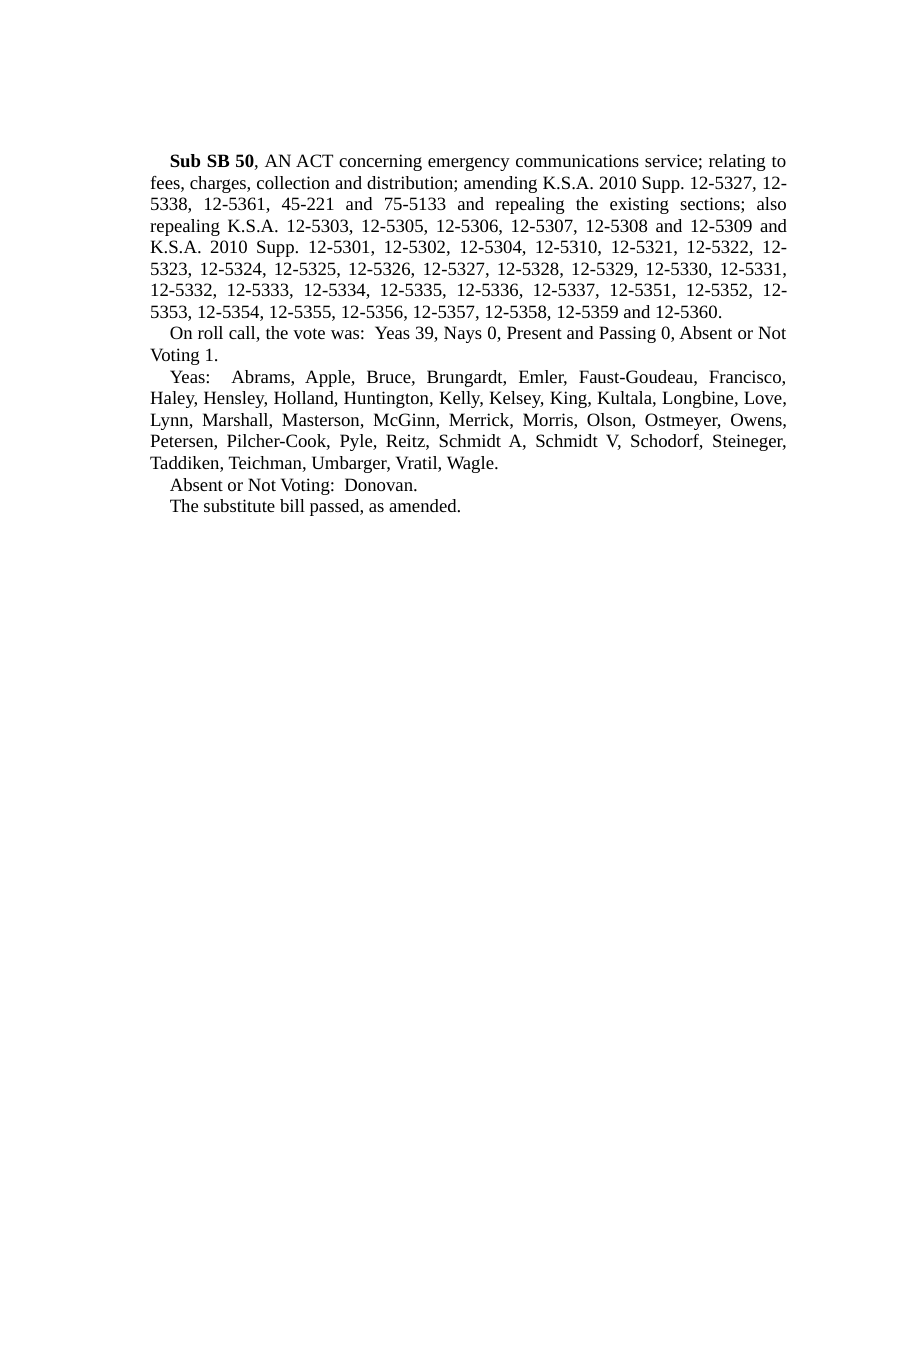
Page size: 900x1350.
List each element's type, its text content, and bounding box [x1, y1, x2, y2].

text The substitute bill passed, as amended. [150, 495, 787, 517]
text Yeas: Abrams, Apple, Bruce, Brungardt, Emler, Faust-Goudeau, Francisco, Haley, Hensley, Holland, Huntington, Kelly, Kelsey, King, Kultala, Longbine, Love, Lynn, Marshall, Masterson, McGinn, Merrick, Morris, Olson, Ostmeyer, Owens, Petersen, Pilcher-Cook, Pyle, Reitz, Schmidt A, Schmidt V, Schodorf, Steineger, Taddiken, Teichman, Umbarger, Vratil, Wagle. [150, 366, 787, 473]
text Sub SB 50, AN ACT concerning emergency communications service; relating to fees, charges, collection and distribution; amending K.S.A. 2010 Supp. 12-5327, 12-5338, 12-5361, 45-221 and 75-5133 and repealing the existing sections; also repealing K.S.A. 12-5303, 12-5305, 12-5306, 12-5307, 12-5308 and 12-5309 and K.S.A. 2010 Supp. 12-5301, 12-5302, 12-5304, 12-5310, 12-5321, 12-5322, 12-5323, 12-5324, 12-5325, 12-5326, 12-5327, 12-5328, 12-5329, 12-5330, 12-5331, 12-5332, 12-5333, 12-5334, 12-5335, 12-5336, 12-5337, 12-5351, 12-5352, 12-5353, 12-5354, 12-5355, 12-5356, 12-5357, 12-5358, 12-5359 and 12-5360. [150, 150, 787, 322]
text Absent or Not Voting: Donovan. [150, 473, 787, 495]
text On roll call, the vote was: Yeas 39, Nays 0, Present and Passing 0, Absent or Not Voting 1. [150, 322, 787, 366]
